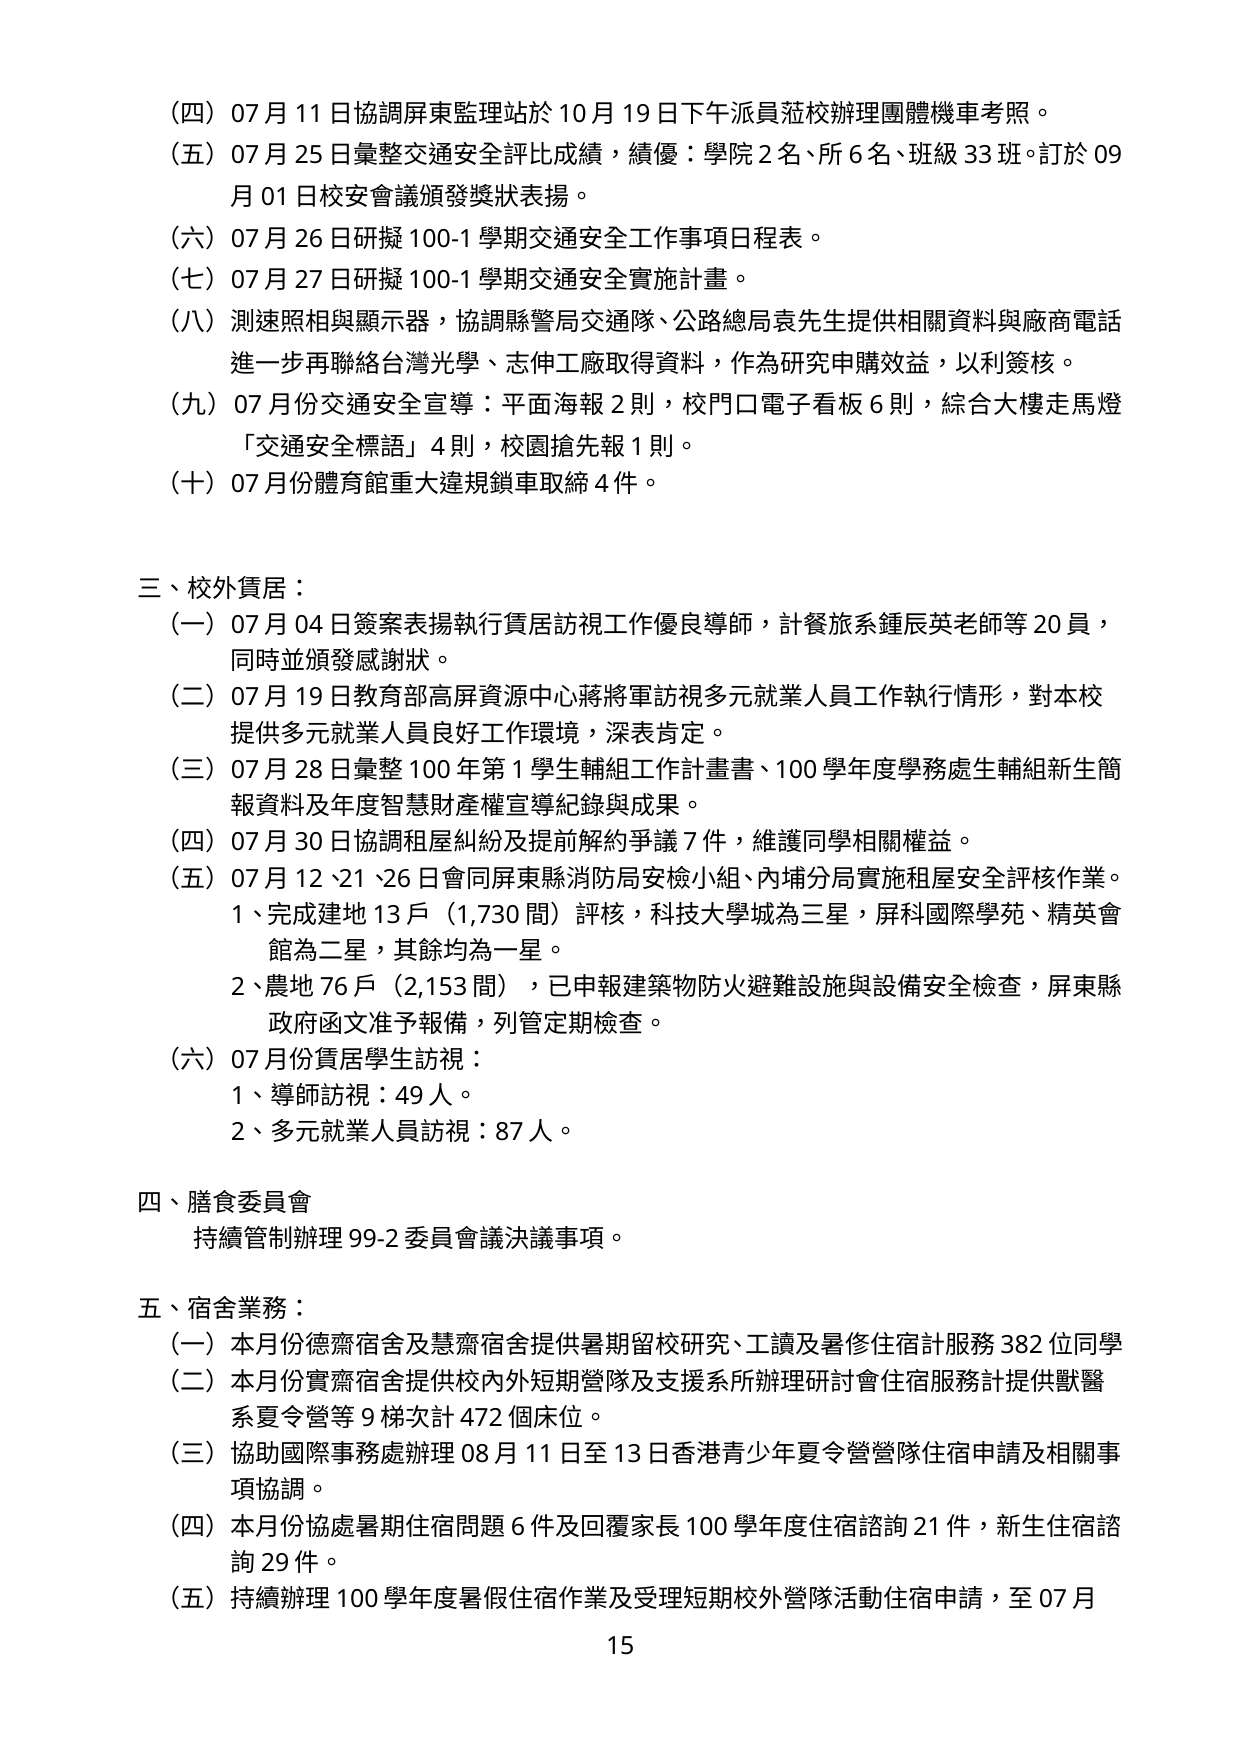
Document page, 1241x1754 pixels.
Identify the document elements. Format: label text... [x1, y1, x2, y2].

text （一）本月份德齋宿舍及慧齋宿舍提供暑期留校研究、工讀及暑俢住宿計服務382位同學。 [156, 1325, 1122, 1361]
text （八）測速照相與顯示器，協調縣警局交通隊、公路總局袁先生提供相關資料與廠商電話，進一步再聯絡台灣光學、志伸工廠取得資料，作為研究申購效益，以利簽核。 [156, 297, 1122, 380]
text （五）07月12、21、26日會同屏東縣消防局安檢小組、內埔分局實施租屋安全評核作業。 [156, 858, 1122, 894]
text 1、導師訪視：49人。 [231, 1076, 1122, 1112]
text （十）07月份體育館重大違規鎖車取締4件。 [156, 464, 1122, 500]
text （五）07月25日彙整交通安全評比成績，績優：學院2名、所6名、班級33班。訂於09月01日校安會議頒發獎狀表揚。 [156, 130, 1122, 214]
text 五、宿舍業務： [137, 1289, 1122, 1325]
text （四）07月30日協調租屋糾紛及提前解約爭議7件，維護同學相關權益。 [156, 822, 1122, 858]
text （七）07月27日研擬100-1學期交通安全實施計畫。 [156, 255, 1122, 297]
text 持續管制辦理99-2委員會議決議事項。 [193, 1218, 1122, 1254]
text 1、完成建地13戶（1,730間）評核，科技大學城為三星，屏科國際學苑、精英會館為二星，其餘均為一星。 [231, 894, 1122, 967]
text （六）07月份賃居學生訪視： [156, 1039, 1122, 1076]
text 2、多元就業人員訪視：87人。 [231, 1112, 1122, 1148]
text （三）協助國際事務處辦理08月11日至13日香港青少年夏令營營隊住宿申請及相關事項協調。 [156, 1434, 1122, 1506]
text 2、農地76戶（2,153間），已申報建築物防火避難設施與設備安全檢查，屏東縣政府函文准予報備，列管定期檢查。 [231, 967, 1122, 1039]
text （二）07月19日教育部高屏資源中心蔣將軍訪視多元就業人員工作執行情形，對本校提供多元就業人員良好工作環境，深表肯定。 [156, 677, 1122, 749]
text （五）持續辦理100學年度暑假住宿作業及受理短期校外營隊活動住宿申請，至07月 [156, 1579, 1122, 1615]
text （四）本月份協處暑期住宿問題6件及回覆家長100學年度住宿諮詢21件，新生住宿諮詢29件。 [156, 1506, 1122, 1579]
text （一）07月04日簽案表揚執行賃居訪視工作優良導師，計餐旅系鍾辰英老師等20員，同時並頒發感謝狀。 [156, 604, 1122, 677]
text （四）07月11日協調屏東監理站於10月19日下午派員蒞校辦理團體機車考照。 [156, 89, 1122, 130]
text （六）07月26日研擬100-1學期交通安全工作事項日程表。 [156, 214, 1122, 255]
text （二）本月份實齋宿舍提供校內外短期營隊及支援系所辦理研討會住宿服務計提供獸醫系夏令營等9梯次計472個床位。 [156, 1361, 1122, 1434]
text （三）07月28日彙整100年第1學生輔組工作計畫書、100學年度學務處生輔組新生簡報資料及年度智慧財產權宣導紀錄與成果。 [156, 749, 1122, 822]
text 四、膳食委員會 [137, 1182, 1122, 1218]
text 三、校外賃居： [137, 568, 1122, 604]
text （九）07月份交通安全宣導：平面海報2則，校門口電子看板6則，綜合大樓走馬燈「交通安全標語」4則，校園搶先報1則。 [156, 380, 1122, 464]
